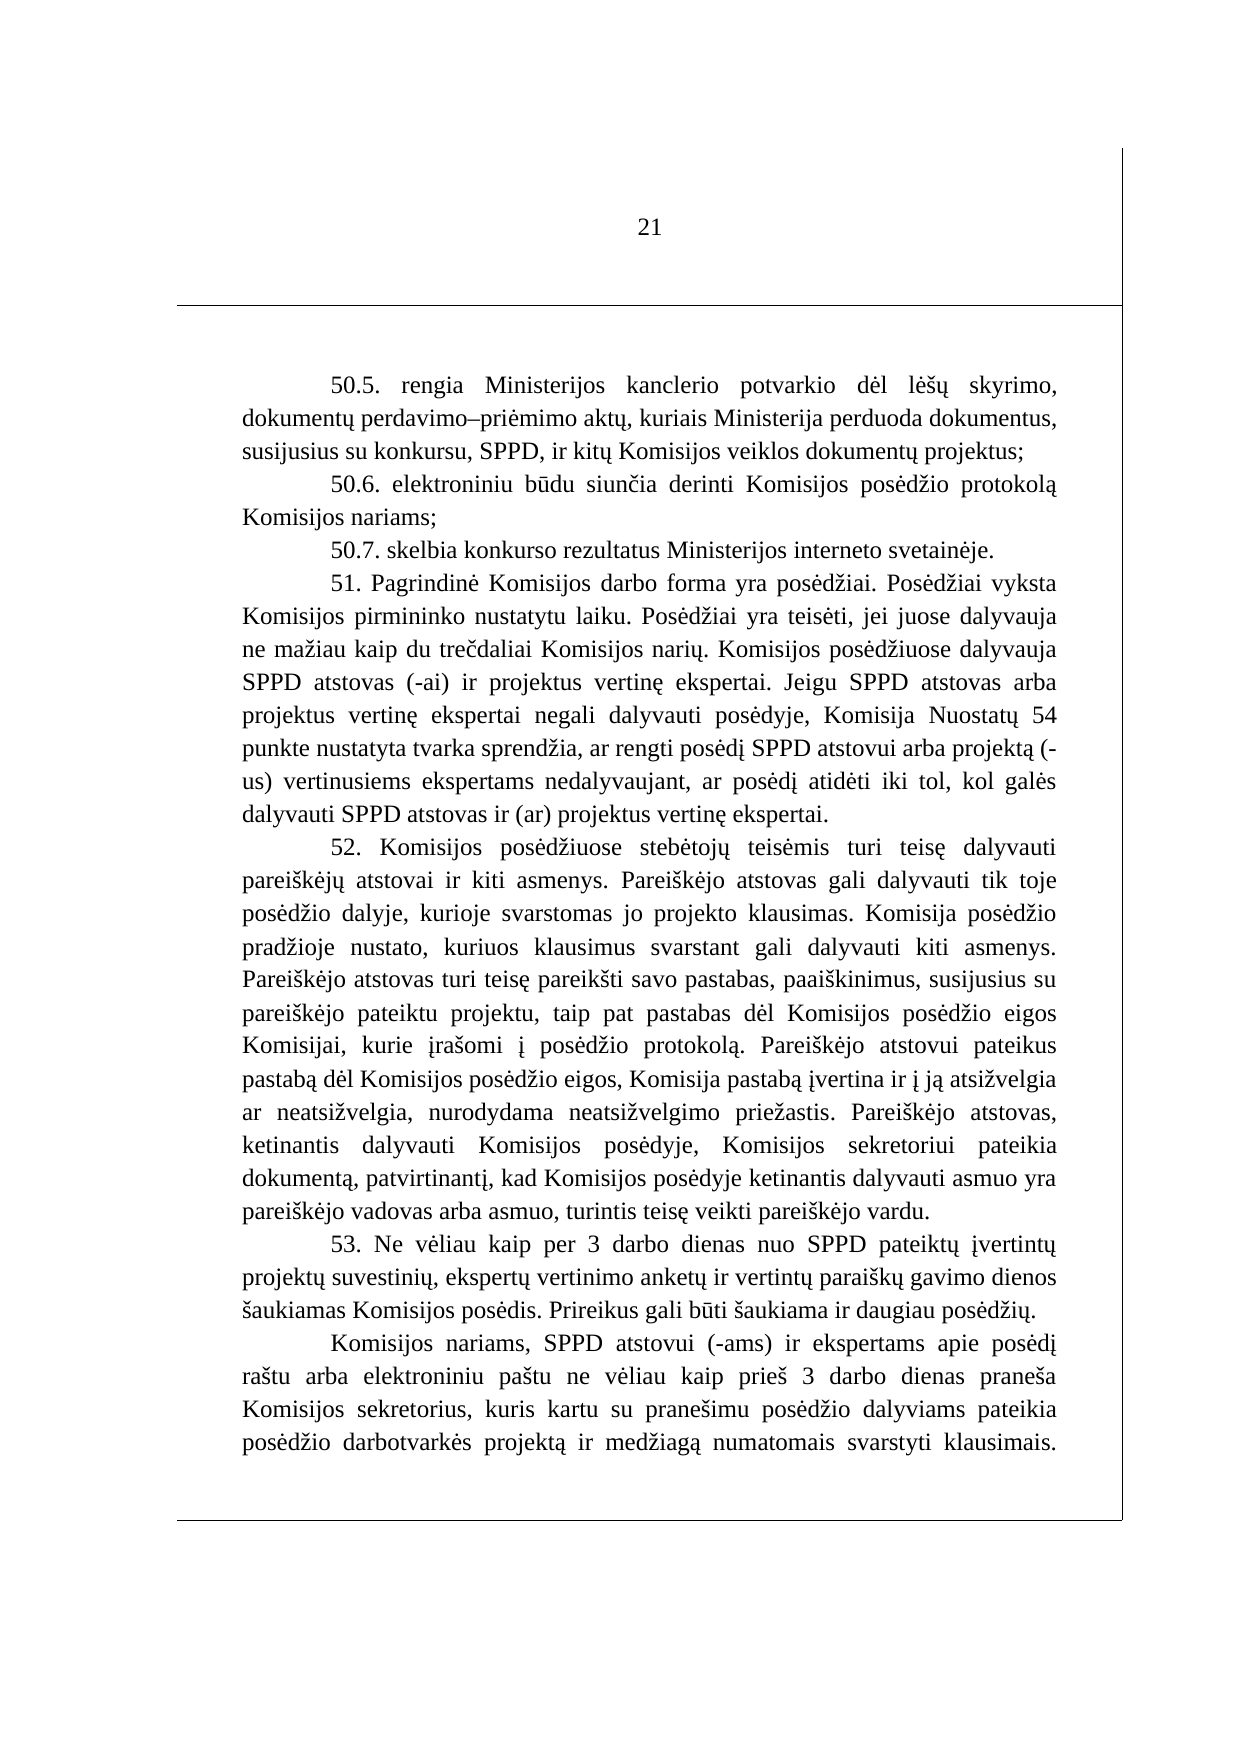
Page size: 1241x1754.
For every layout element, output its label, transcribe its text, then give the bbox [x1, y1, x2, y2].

text 53. Ne vėliau kaip per 3 darbo dienas nuo SPPD pateiktų įvertintų projektų suvestinių, ekspertų vertinimo anketų ir vertintų paraiškų gavimo dienos šaukiamas Komisijos posėdis. Prireikus gali būti šaukiama ir daugiau posėdžių. [177, 1164, 1122, 1263]
text 52. Komisijos posėdžiuose stebėtojų teisėmis turi teisę dalyvauti pareiškėjų atstovai ir kiti asmenys. Pareiškėjo atstovas gali dalyvauti tik toje posėdžio dalyje, kurioje svarstomas jo projekto klausimas. Komisija posėdžio pradžioje nustato, kuriuos klausimus svarstant gali dalyvauti kiti asmenys. Pareiškėjo atstovas turi teisę pareikšti savo pastabas, paaiškinimus, susijusius su pareiškėjo pateiktu projektu, taip pat pastabas dėl Komisijos posėdžio eigos Komisijai, kurie įrašomi į posėdžio protokolą. Pareiškėjo atstovui pateikus pastabą dėl Komisijos posėdžio eigos, Komisija pastabą įvertina ir į ją atsižvelgia ar neatsižvelgia, nurodydama neatsižvelgimo priežastis. Pareiškėjo atstovas, ketinantis dalyvauti Komisijos posėdyje, Komisijos sekretoriui pateikia dokumentą, patvirtinantį, kad Komisijos posėdyje ketinantis dalyvauti asmuo yra pareiškėjo vadovas arba asmuo, turintis teisę veikti pareiškėjo vardu. [177, 768, 1122, 1164]
text Komisijos nariams, SPPD atstovui (-ams) ir ekspertams apie posėdį raštu arba elektroniniu paštu ne vėliau kaip prieš 3 darbo dienas praneša Komisijos sekretorius, kuris kartu su pranešimu posėdžio dalyviams pateikia posėdžio darbotvarkės projektą ir medžiagą numatomais svarstyti klausimais. Informacija apie planuojamą posėdį taip pat skelbiama Ministerijos interneto svetainėje. [177, 1263, 1122, 1520]
text 50.7. skelbia konkurso rezultatus Ministerijos interneto svetainėje. [177, 471, 1122, 504]
text 50.6. elektroniniu būdu siunčia derinti Komisijos posėdžio protokolą Komisijos nariams; [177, 405, 1122, 471]
text 50.5. rengia Ministerijos kanclerio potvarkio dėl lėšų skyrimo, dokumentų perdavimo–priėmimo aktų, kuriais Ministerija perduoda dokumentus, susijusius su konkursu, SPPD, ir kitų Komisijos veiklos dokumentų projektus; [177, 306, 1122, 405]
text 51. Pagrindinė Komisijos darbo forma yra posėdžiai. Posėdžiai vyksta Komisijos pirmininko nustatytu laiku. Posėdžiai yra teisėti, jei juose dalyvauja ne mažiau kaip du trečdaliai Komisijos narių. Komisijos posėdžiuose dalyvauja SPPD atstovas (-ai) ir projektus vertinę ekspertai. Jeigu SPPD atstovas arba projektus vertinę ekspertai negali dalyvauti posėdyje, Komisija Nuostatų 54 punkte nustatyta tvarka sprendžia, ar rengti posėdį SPPD atstovui arba projektą (-us) vertinusiems ekspertams nedalyvaujant, ar posėdį atidėti iki tol, kol galės dalyvauti SPPD atstovas ir (ar) projektus vertinę ekspertai. [177, 504, 1122, 768]
